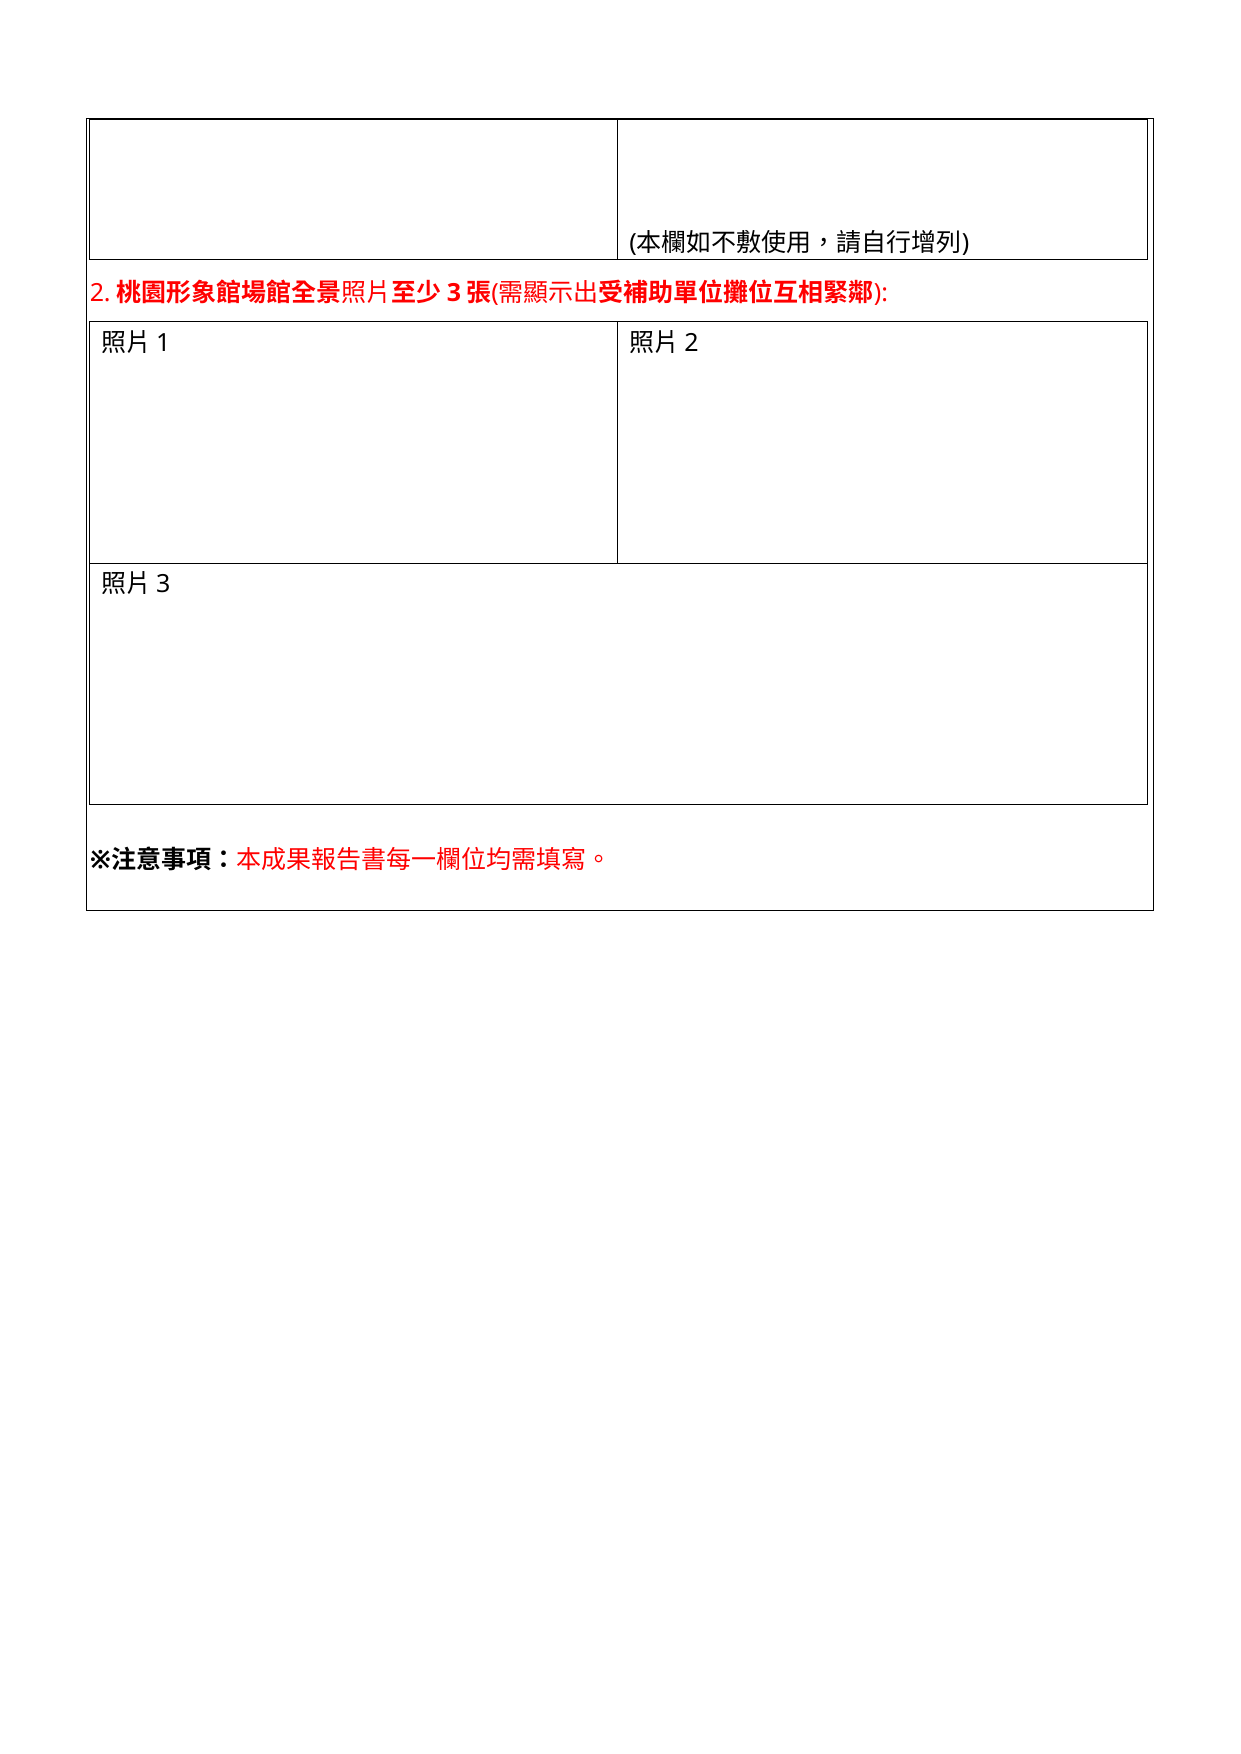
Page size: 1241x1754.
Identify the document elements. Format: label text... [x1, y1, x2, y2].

table_cell 攤位公司招牌名稱須與組團參展之各廠商名稱一致，且照片須包含兩部分以呈現單位攤位使用及桃園形象呈現情形，每張照片需清晰，且A6尺寸以上(另請提供照片光碟ㄧ份): 每家廠商攤位照片至少各2張(包含展場活動現況、廠商招牌、桃園市政府識別標誌): 桃園形象館場館全景照片至少3張(需顯示出受補助單位攤位互相緊鄰): ※注意事項：本成果報告書每一欄位均需填寫。 [87, 119, 1153, 910]
table_header 照片1 [90, 322, 617, 563]
table_header 照片2 [618, 322, 1147, 563]
table_cell (本欄如不敷使用，請自行增列) [618, 120, 1147, 259]
table_cell 照片3 [90, 564, 1147, 804]
table_cell [90, 120, 617, 259]
